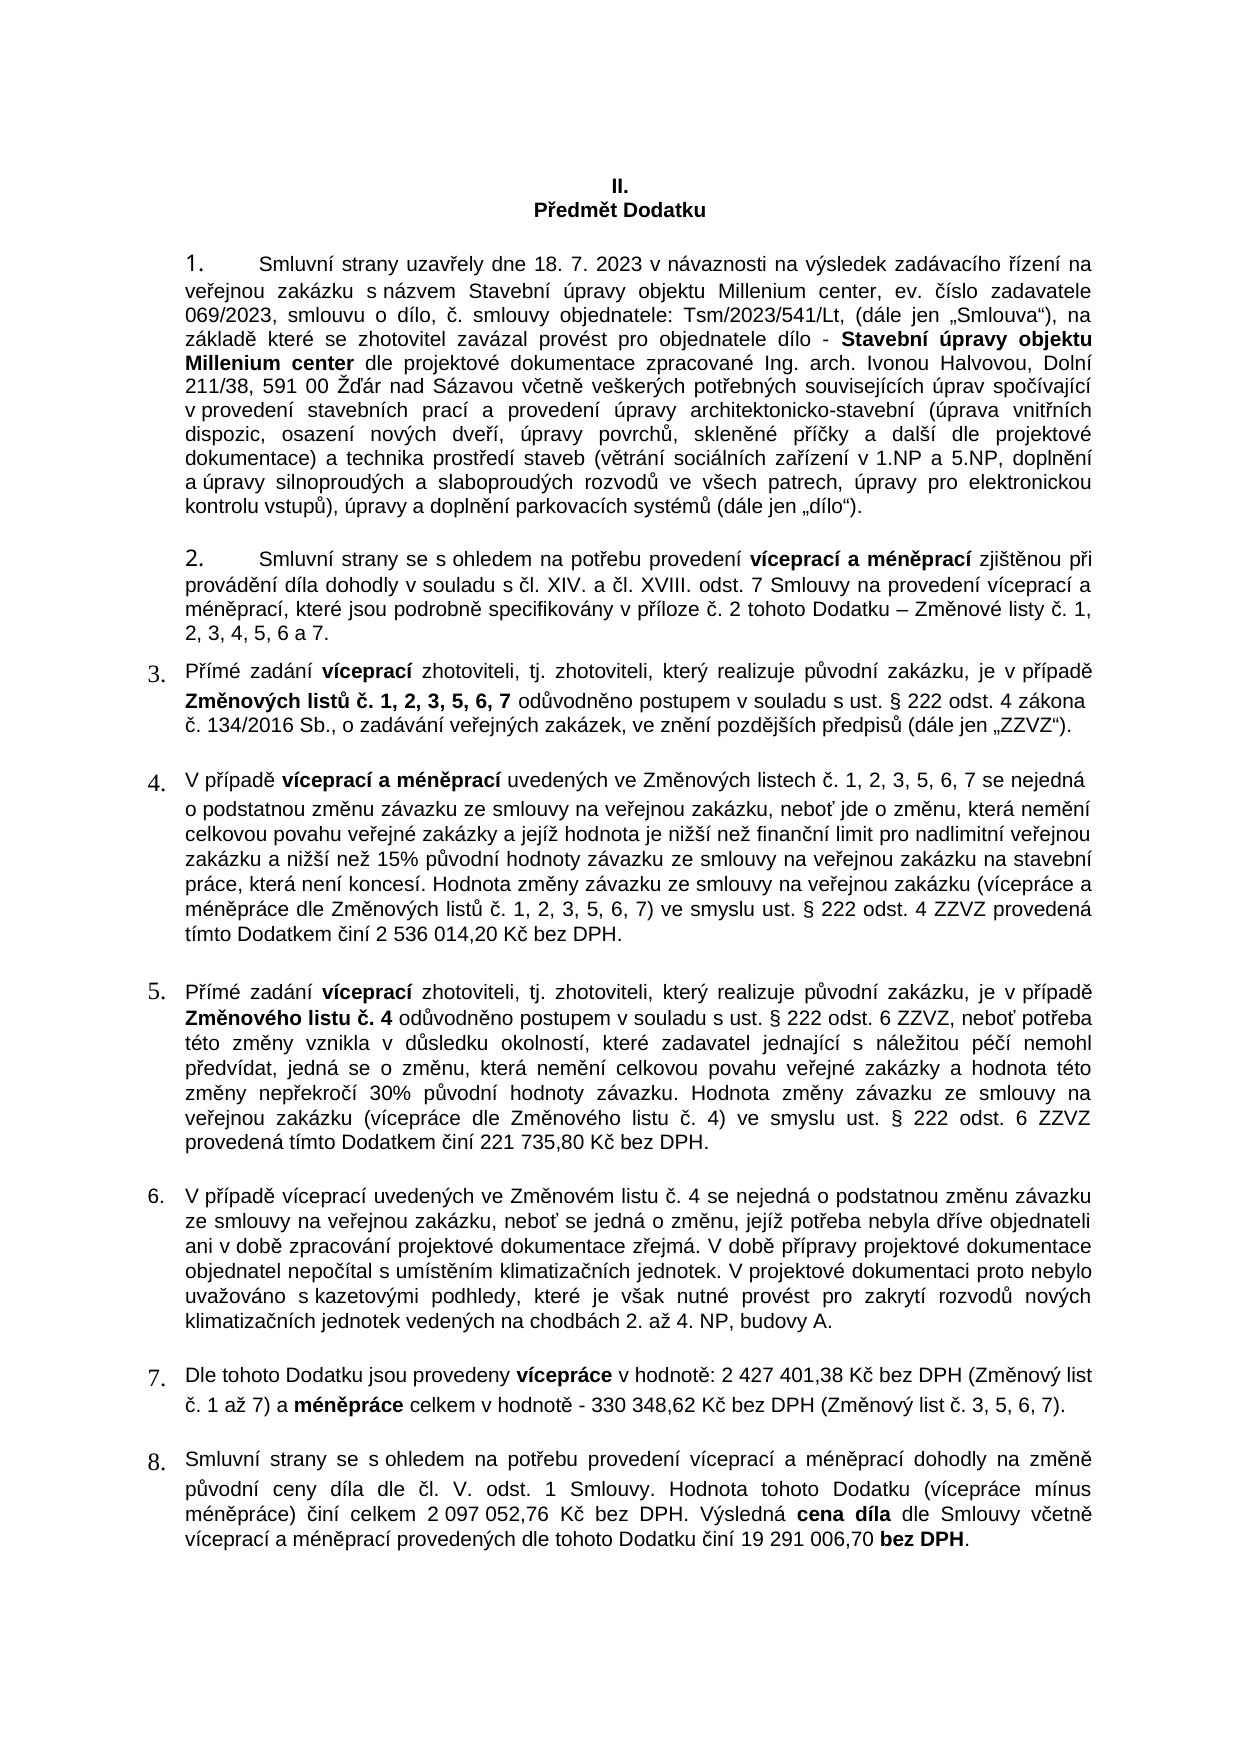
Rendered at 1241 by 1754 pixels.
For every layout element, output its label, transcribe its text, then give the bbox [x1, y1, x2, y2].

list Smluvní strany uzavřely dne 18. 7. 2023 v návaznosti na výsledek zadávacího řízení na veřejnou zakázku s názvem Stavební úpravy objektu Millenium center, ev. číslo zadavatele 069/2023, smlouvu o dílo, č. smlouvy objednatele: Tsm/2023/541/Lt, (dále jen „Smlouva“), na základě které se zhotovitel zavázal provést pro objednatele dílo - Stavební úpravy objektu Millenium center dle projektové dokumentace zpracované Ing. arch. Ivonou Halvovou, Dolní 211/38, 591 00 Žďár nad Sázavou včetně veškerých potřebných souvisejících úprav spočívající v provedení stavebních prací a provedení úpravy architektonicko-stavební (úprava vnitřních dispozic, osazení nových dveří, úpravy povrchů, skleněné příčky a další dle projektové dokumentace) a technika prostředí staveb (větrání sociálních zařízení v 1.NP a 5.NP, doplnění a úpravy silnoproudých a slaboproudých rozvodů ve všech patrech, úpravy pro elektronickou kontrolu vstupů), úpravy a doplnění parkovacích systémů (dále jen „dílo“). [185, 247, 1093, 518]
list Přímé zadání víceprací zhotoviteli, tj. zhotoviteli, který realizuje původní zakázku, je v případě Změnového listu č. 4 odůvodněno postupem v souladu s ust. § 222 odst. 6 ZZVZ, neboť potřeba této změny vznikla v důsledku okolností, které zadavatel jednající s náležitou péčí nemohl předvídat, jedná se o změnu, která nemění celkovou povahu veřejné zakázky a hodnota této změny nepřekročí 30% původní hodnoty závazku. Hodnota změny závazku ze smlouvy na veřejnou zakázku (vícepráce dle Změnového listu č. 4) ve smyslu ust. § 222 odst. 6 ZZVZ provedená tímto Dodatkem činí 221 735,80 Kč bez DPH. [147, 975, 1093, 1154]
subtitle Předmět Dodatku [147, 197, 1093, 222]
subtitle II. [147, 172, 1093, 197]
list V případě víceprací uvedených ve Změnovém listu č. 4 se nejedná o podstatnou změnu závazku ze smlouvy na veřejnou zakázku, neboť se jedná o změnu, jejíž potřeba nebyla dříve objednateli ani v době zpracování projektové dokumentace zřejmá. V době přípravy projektové dokumentace objednatel nepočítal s umístěním klimatizačních jednotek. V projektové dokumentaci proto nebylo uvažováno s kazetovými podhledy, které je však nutné provést pro zakrytí rozvodů nových klimatizačních jednotek vedených na chodbách 2. až 4. NP, budovy A. [147, 1183, 1093, 1333]
list Smluvní strany se s ohledem na potřebu provedení víceprací a méněprací dohodly na změně původní ceny díla dle čl. V. odst. 1 Smlouvy. Hodnota tohoto Dodatku (vícepráce mínus méněpráce) činí celkem 2 097 052,76 Kč bez DPH. Výsledná cena díla dle Smlouvy včetně víceprací a méněprací provedených dle tohoto Dodatku činí 19 291 006,70 bez DPH. [147, 1446, 1093, 1550]
list Dle tohoto Dodatku jsou provedeny vícepráce v hodnotě: 2 427 401,38 Kč bez DPH (Změnový list č. 1 až 7) a méněpráce celkem v hodnotě - 330 348,62 Kč bez DPH (Změnový list č. 3, 5, 6, 7). [147, 1362, 1093, 1417]
list V případě víceprací a méněprací uvedených ve Změnových listech č. 1, 2, 3, 5, 6, 7 se nejedná o podstatnou změnu závazku ze smlouvy na veřejnou zakázku, neboť jde o změnu, která nemění celkovou povahu veřejné zakázky a jejíž hodnota je nižší než finanční limit pro nadlimitní veřejnou zakázku a nižší než 15% původní hodnoty závazku ze smlouvy na veřejnou zakázku na stavební práce, která není koncesí. Hodnota změny závazku ze smlouvy na veřejnou zakázku (vícepráce a méněpráce dle Změnových listů č. 1, 2, 3, 5, 6, 7) ve smyslu ust. § 222 odst. 4 ZZVZ provedená tímto Dodatkem činí 2 536 014,20 Kč bez DPH. [147, 766, 1093, 946]
list Přímé zadání víceprací zhotoviteli, tj. zhotoviteli, který realizuje původní zakázku, je v případě Změnových listů č. 1, 2, 3, 5, 6, 7 odůvodněno postupem v souladu s ust. § 222 odst. 4 zákona č. 134/2016 Sb., o zadávání veřejných zakázek, ve znění pozdějších předpisů (dále jen „ZZVZ“). [147, 658, 1093, 737]
list Smluvní strany se s ohledem na potřebu provedení víceprací a méněprací zjištěnou při provádění díla dohodly v souladu s čl. XIV. a čl. XVIII. odst. 7 Smlouvy na provedení víceprací a méněprací, které jsou podrobně specifikovány v příloze č. 2 tohoto Dodatku – Změnové listy č. 1, 2, 3, 4, 5, 6 a 7. [185, 542, 1093, 645]
